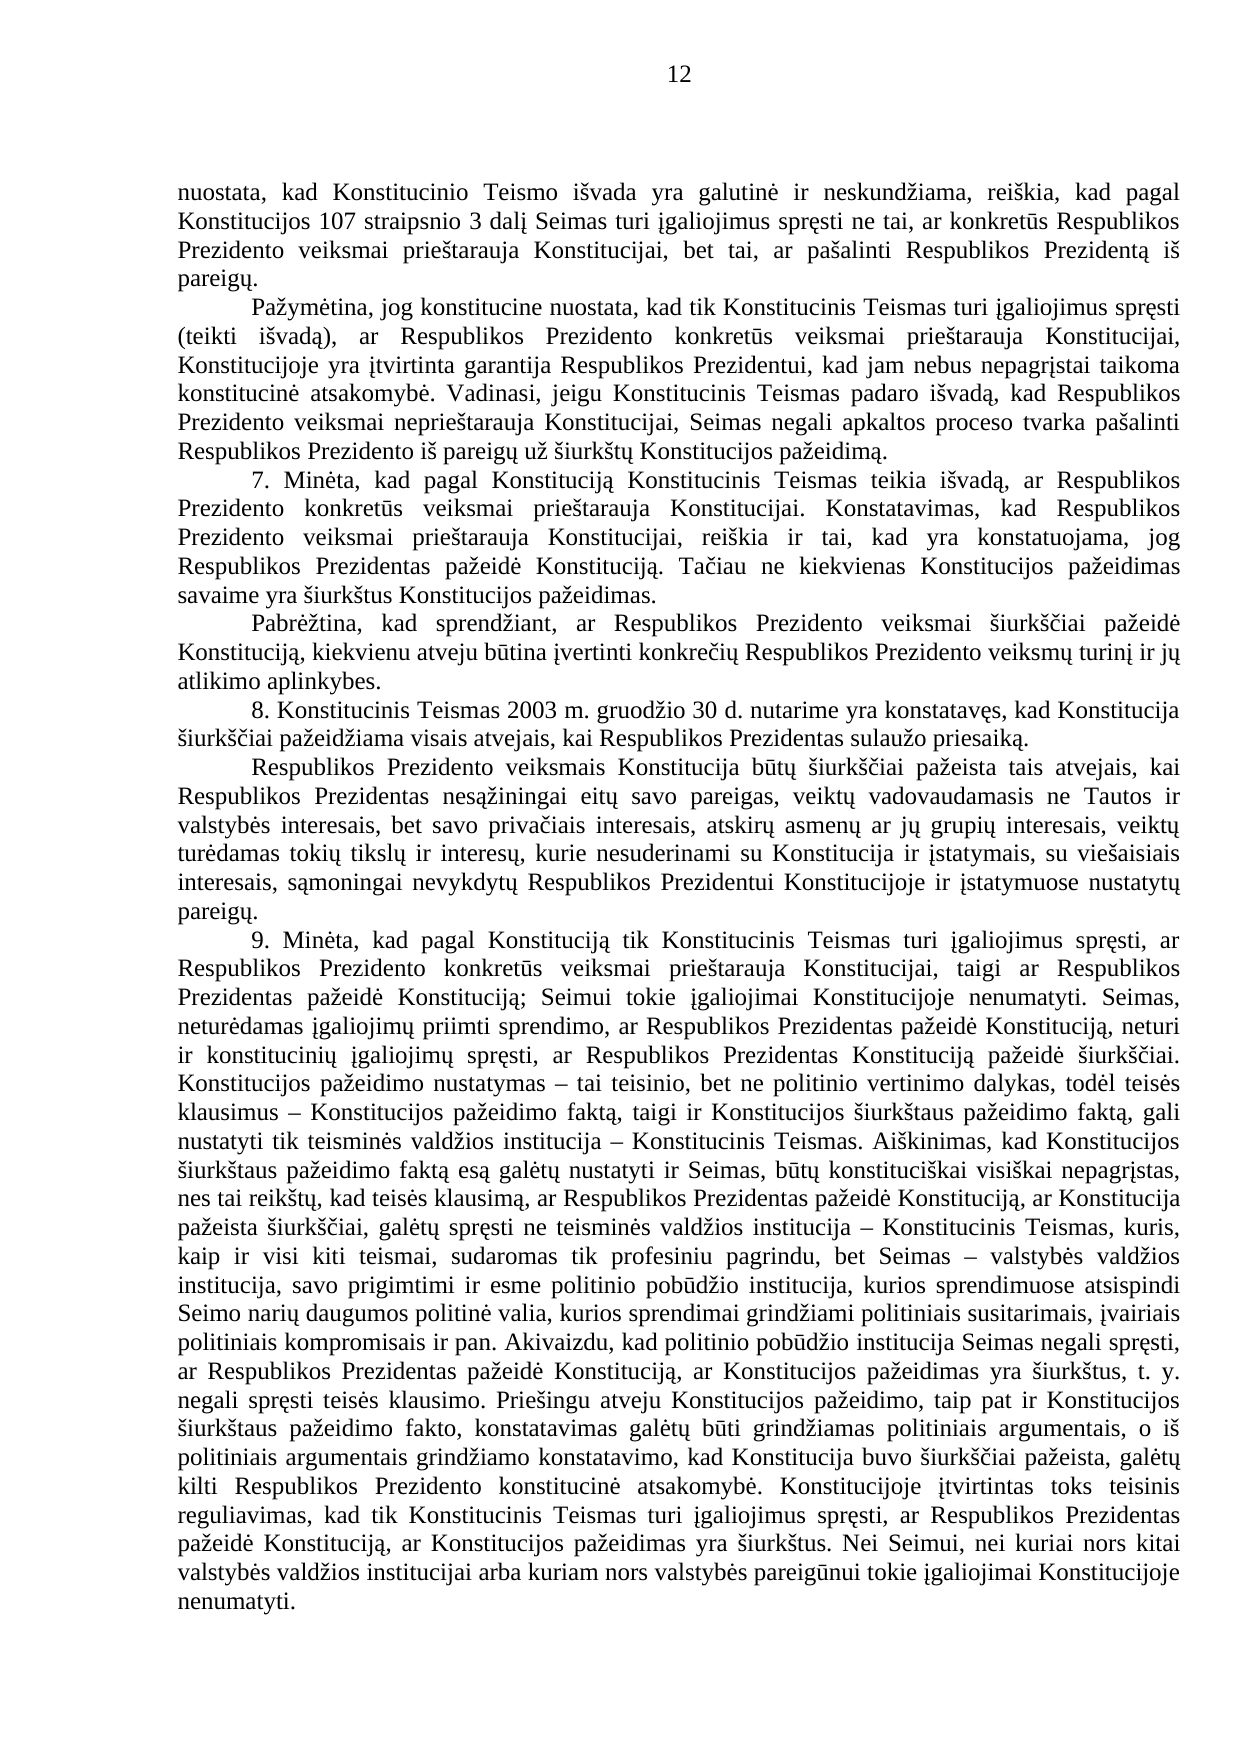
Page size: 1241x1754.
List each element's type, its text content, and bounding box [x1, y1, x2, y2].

text 7. Minėta, kad pagal Konstituciją Konstitucinis Teismas teikia išvadą, ar Respublikos Prezidento konkretūs veiksmai prieštarauja Konstitucijai. Konstatavimas, kad Respublikos Prezidento veiksmai prieštarauja Konstitucijai, reiškia ir tai, kad yra konstatuojama, jog Respublikos Prezidentas pažeidė Konstituciją. Tačiau ne kiekvienas Konstitucijos pažeidimas savaime yra šiurkštus Konstitucijos pažeidimas. [177, 465, 1181, 608]
text 8. Konstitucinis Teismas 2003 m. gruodžio 30 d. nutarime yra konstatavęs, kad Konstitucija šiurkščiai pažeidžiama visais atvejais, kai Respublikos Prezidentas sulaužo priesaiką. [177, 695, 1181, 752]
text 9. Minėta, kad pagal Konstituciją tik Konstitucinis Teismas turi įgaliojimus spręsti, ar Respublikos Prezidento konkretūs veiksmai prieštarauja Konstitucijai, taigi ar Respublikos Prezidentas pažeidė Konstituciją; Seimui tokie įgaliojimai Konstitucijoje nenumatyti. Seimas, neturėdamas įgaliojimų priimti sprendimo, ar Respublikos Prezidentas pažeidė Konstituciją, neturi ir konstitucinių įgaliojimų spręsti, ar Respublikos Prezidentas Konstituciją pažeidė šiurkščiai. Konstitucijos pažeidimo nustatymas – tai teisinio, bet ne politinio vertinimo dalykas, todėl teisės klausimus – Konstitucijos pažeidimo faktą, taigi ir Konstitucijos šiurkštaus pažeidimo faktą, gali nustatyti tik teisminės valdžios institucija – Konstitucinis Teismas. Aiškinimas, kad Konstitucijos šiurkštaus pažeidimo faktą esą galėtų nustatyti ir Seimas, būtų konstituciškai visiškai nepagrįstas, nes tai reikštų, kad teisės klausimą, ar Respublikos Prezidentas pažeidė Konstituciją, ar Konstitucija pažeista šiurkščiai, galėtų spręsti ne teisminės valdžios institucija – Konstitucinis Teismas, kuris, kaip ir visi kiti teismai, sudaromas tik profesiniu pagrindu, bet Seimas – valstybės valdžios institucija, savo prigimtimi ir esme politinio pobūdžio institucija, kurios sprendimuose atsispindi Seimo narių daugumos politinė valia, kurios sprendimai grindžiami politiniais susitarimais, įvairiais politiniais kompromisais ir pan. Akivaizdu, kad politinio pobūdžio institucija Seimas negali spręsti, ar Respublikos Prezidentas pažeidė Konstituciją, ar Konstitucijos pažeidimas yra šiurkštus, t. y. negali spręsti teisės klausimo. Priešingu atveju Konstitucijos pažeidimo, taip pat ir Konstitucijos šiurkštaus pažeidimo fakto, konstatavimas galėtų būti grindžiamas politiniais argumentais, o iš politiniais argumentais grindžiamo konstatavimo, kad Konstitucija buvo šiurkščiai pažeista, galėtų kilti Respublikos Prezidento konstitucinė atsakomybė. Konstitucijoje įtvirtintas toks teisinis reguliavimas, kad tik Konstitucinis Teismas turi įgaliojimus spręsti, ar Respublikos Prezidentas pažeidė Konstituciją, ar Konstitucijos pažeidimas yra šiurkštus. Nei Seimui, nei kuriai nors kitai valstybės valdžios institucijai arba kuriam nors valstybės pareigūnui tokie įgaliojimai Konstitucijoje nenumatyti. [177, 925, 1181, 1615]
text Respublikos Prezidento veiksmais Konstitucija būtų šiurkščiai pažeista tais atvejais, kai Respublikos Prezidentas nesąžiningai eitų savo pareigas, veiktų vadovaudamasis ne Tautos ir valstybės interesais, bet savo privačiais interesais, atskirų asmenų ar jų grupių interesais, veiktų turėdamas tokių tikslų ir interesų, kurie nesuderinami su Konstitucija ir įstatymais, su viešaisiais interesais, sąmoningai nevykdytų Respublikos Prezidentui Konstitucijoje ir įstatymuose nustatytų pareigų. [177, 752, 1181, 925]
text Pabrėžtina, kad sprendžiant, ar Respublikos Prezidento veiksmai šiurkščiai pažeidė Konstituciją, kiekvienu atveju būtina įvertinti konkrečių Respublikos Prezidento veiksmų turinį ir jų atlikimo aplinkybes. [177, 608, 1181, 695]
text nuostata, kad Konstitucinio Teismo išvada yra galutinė ir neskundžiama, reiškia, kad pagal Konstitucijos 107 straipsnio 3 dalį Seimas turi įgaliojimus spręsti ne tai, ar konkretūs Respublikos Prezidento veiksmai prieštarauja Konstitucijai, bet tai, ar pašalinti Respublikos Prezidentą iš pareigų. [177, 177, 1181, 292]
text Pažymėtina, jog konstitucine nuostata, kad tik Konstitucinis Teismas turi įgaliojimus spręsti (teikti išvadą), ar Respublikos Prezidento konkretūs veiksmai prieštarauja Konstitucijai, Konstitucijoje yra įtvirtinta garantija Respublikos Prezidentui, kad jam nebus nepagrįstai taikoma konstitucinė atsakomybė. Vadinasi, jeigu Konstitucinis Teismas padaro išvadą, kad Respublikos Prezidento veiksmai neprieštarauja Konstitucijai, Seimas negali apkaltos proceso tvarka pašalinti Respublikos Prezidento iš pareigų už šiurkštų Konstitucijos pažeidimą. [177, 292, 1181, 465]
